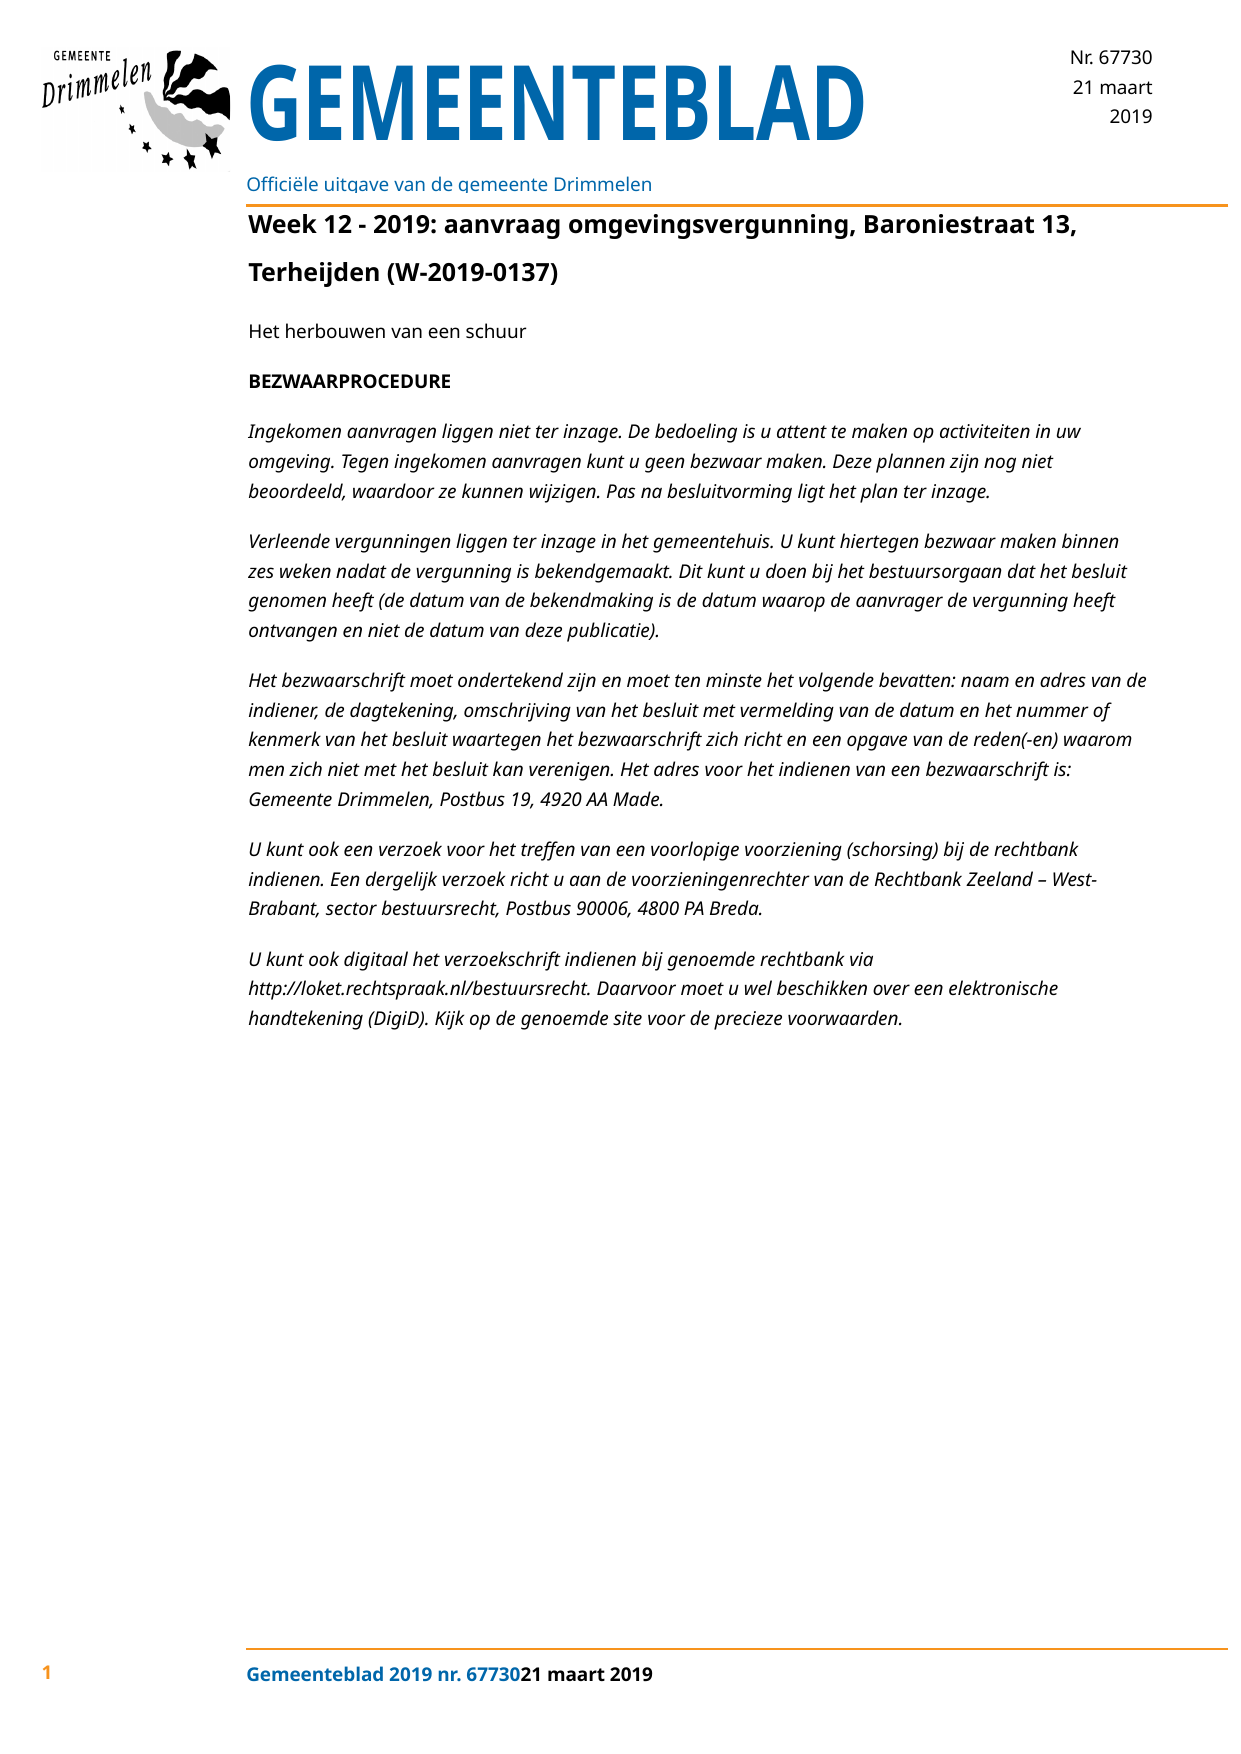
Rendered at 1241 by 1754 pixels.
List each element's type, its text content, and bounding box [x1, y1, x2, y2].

text Week 12 - 2019: aanvraag omgevingsvergunning, Baroniestraat 13, Terheijden (W-2019-0137) [248, 207, 1152, 288]
text BEZWAARPROCEDURE [248, 368, 1152, 394]
text Het herbouwen van een schuur [248, 318, 1152, 344]
text U kunt ook digitaal het verzoekschrift indienen bij genoemde rechtbank via http://loket.rechtspraak.nl/bestuursrecht. Daarvoor moet u wel beschikken over een elektronische handtekening (DigiD). Kijk op de genoemde site voor de precieze voorwaarden. [248, 946, 1152, 1031]
text Verleende vergunningen liggen ter inzage in het gemeentehuis. U kunt hiertegen bezwaar maken binnen zes weken nadat de vergunning is bekendgemaakt. Dit kunt u doen bij het bestuursorgaan dat het besluit genomen heeft (de datum van de bekendmaking is de datum waarop de aanvrager de vergunning heeft ontvangen en niet de datum van deze publicatie). [248, 528, 1152, 643]
picture [41, 47, 231, 172]
text U kunt ook een verzoek voor het treffen van een voorlopige voorziening (schorsing) bij de rechtbank indienen. Een dergelijk verzoek richt u aan de voorzieningenrechter van de Rechtbank Zeeland – West-Brabant, sector bestuursrecht, Postbus 90006, 4800 PA Breda. [248, 836, 1152, 921]
text Ingekomen aanvragen liggen niet ter inzage. De bedoeling is u attent te maken op activiteiten in uw omgeving. Tegen ingekomen aanvragen kunt u geen bezwaar maken. Deze plannen zijn nog niet beoordeeld, waardoor ze kunnen wijzigen. Pas na besluitvorming ligt het plan ter inzage. [248, 419, 1152, 504]
text Het bezwaarschrift moet ondertekend zijn en moet ten minste het volgende bevatten: naam en adres van de indiener, de dagtekening, omschrijving van het besluit met vermelding van de datum en het nummer of kenmerk van het besluit waartegen het bezwaarschrift zich richt en een opgave van de reden(-en) waarom men zich niet met het besluit kan verenigen. Het adres voor het indienen van een bezwaarschrift is: Gemeente Drimmelen, Postbus 19, 4920 AA Made. [248, 667, 1152, 812]
